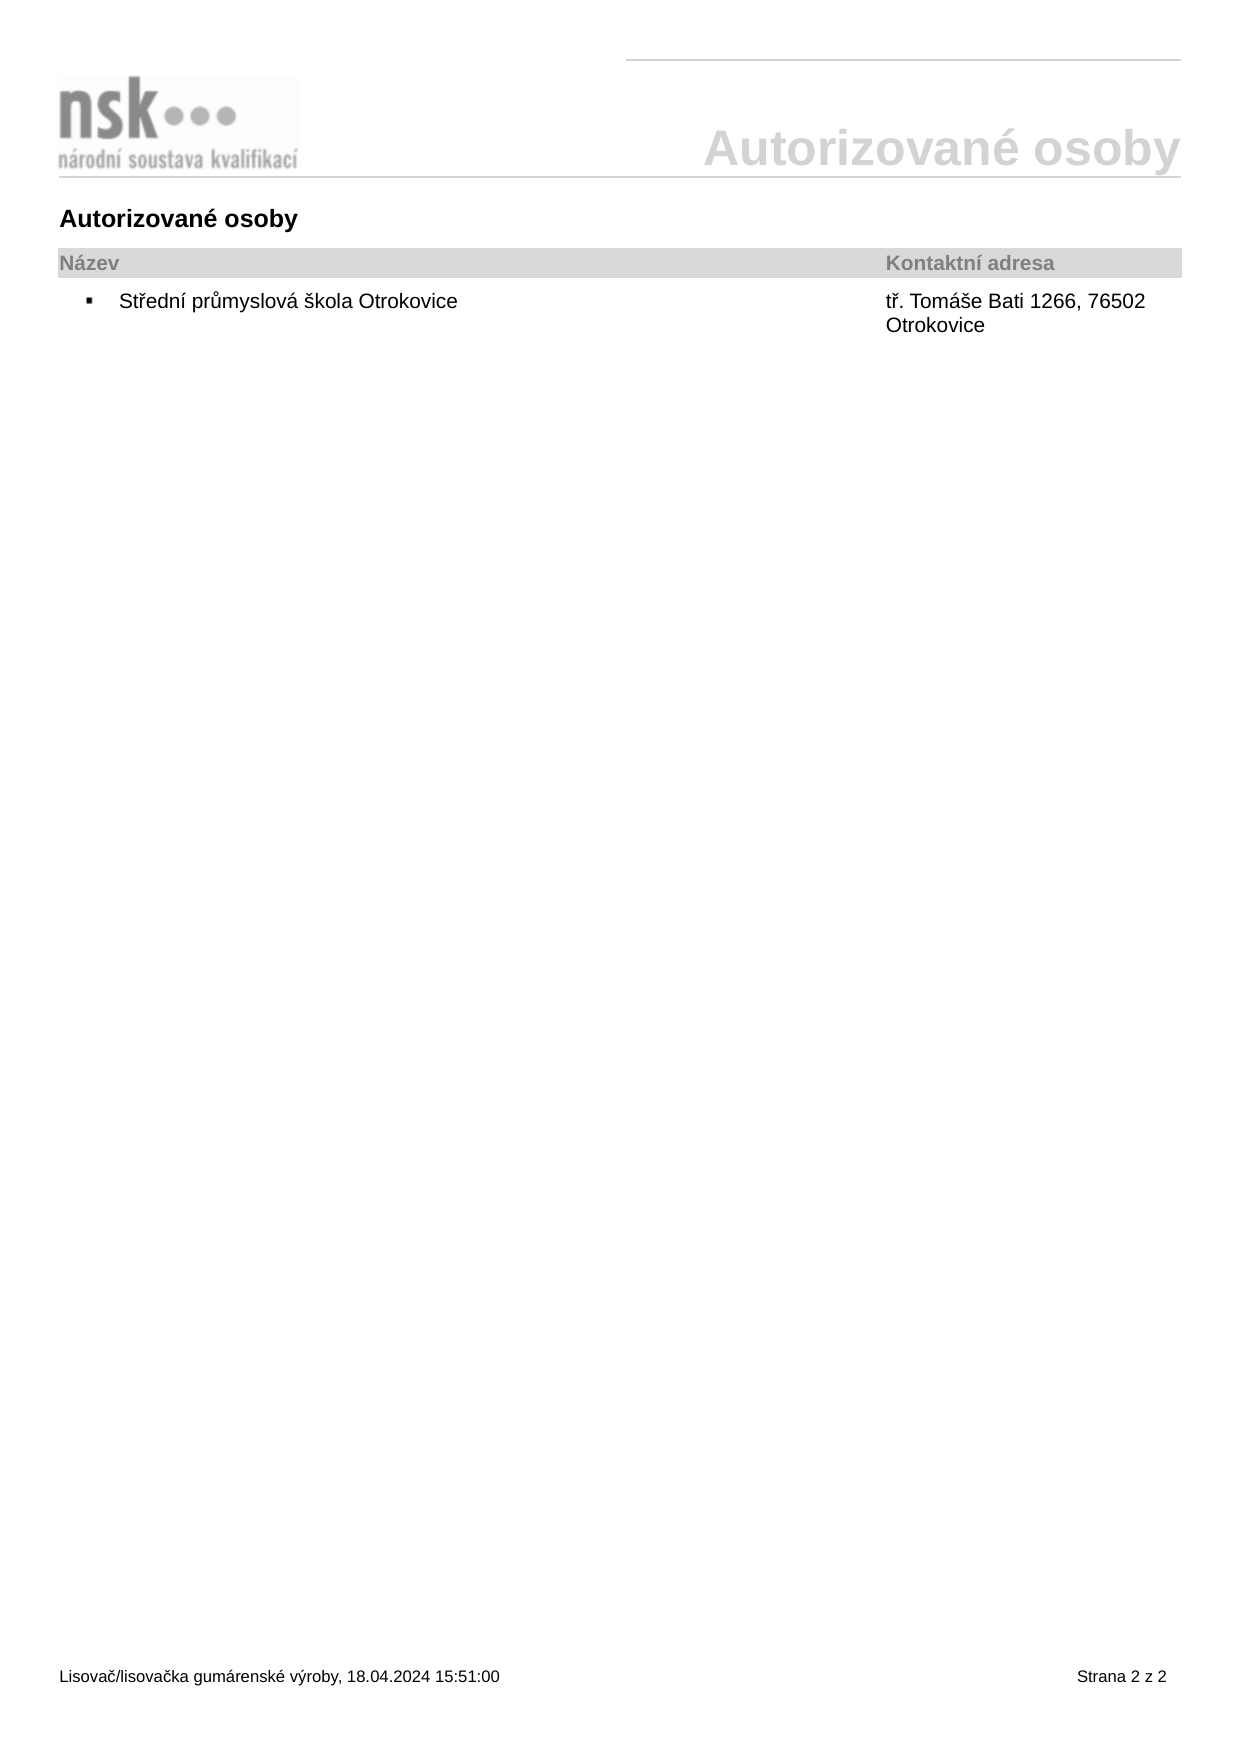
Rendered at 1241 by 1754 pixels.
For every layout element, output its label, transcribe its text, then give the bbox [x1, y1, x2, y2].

table_cell [481, 236, 617, 248]
table_cell [1167, 236, 1181, 248]
picture [59, 288, 119, 313]
table_cell [481, 1237, 617, 1448]
table_cell [1167, 1237, 1181, 1448]
table_cell [886, 236, 1167, 248]
table_cell [860, 937, 886, 1237]
table_cell [626, 1237, 860, 1448]
table_cell [860, 637, 886, 937]
table_cell [481, 314, 617, 337]
table_cell [618, 637, 626, 937]
table_cell [119, 937, 481, 1237]
table_cell [119, 1237, 481, 1448]
table_cell [860, 236, 886, 248]
table_cell [59, 194, 119, 200]
table_cell [59, 1448, 119, 1658]
table_cell tř. Tomáše Bati 1266, 76502 Otrokovice [886, 289, 1181, 337]
table_cell [886, 194, 1167, 200]
table_cell [860, 194, 886, 200]
table_cell [59, 337, 119, 637]
table_cell [119, 278, 481, 289]
table_cell [481, 194, 617, 200]
table_cell [481, 937, 617, 1237]
table_cell [626, 314, 860, 337]
table_cell [1167, 937, 1181, 1237]
table_cell [119, 194, 481, 200]
table_cell Autorizované osoby [59, 200, 1181, 236]
table_cell [59, 178, 1181, 194]
table_cell [886, 278, 1167, 289]
table_cell [59, 236, 119, 248]
table_cell [481, 278, 617, 289]
table_cell [481, 337, 617, 637]
table_cell [59, 937, 119, 1237]
table_cell [860, 1448, 886, 1658]
table_cell [618, 170, 626, 176]
table_cell [618, 314, 626, 337]
table_cell [119, 1448, 481, 1658]
table_cell [618, 337, 626, 637]
table_cell [618, 1448, 626, 1658]
table_cell [59, 314, 119, 337]
table_cell [860, 337, 886, 637]
table_cell [626, 337, 860, 637]
table_cell [626, 937, 860, 1237]
table_cell Kontaktní adresa [886, 250, 1180, 277]
table_cell [59, 637, 119, 937]
table_cell Autorizované osoby [626, 61, 1181, 176]
table_cell [119, 337, 481, 637]
picture [57, 59, 619, 171]
table_cell [119, 171, 481, 176]
table_cell [59, 278, 119, 288]
table_cell [626, 194, 860, 200]
table_cell [618, 1237, 626, 1448]
table_cell [886, 1448, 1167, 1658]
table_cell [119, 314, 481, 337]
table_cell Střední průmyslová škola Otrokovice [119, 289, 886, 314]
table_cell [860, 314, 886, 337]
table_cell [1167, 1658, 1181, 1694]
table_cell [886, 1237, 1167, 1448]
table_cell [626, 1448, 860, 1658]
table_cell [860, 278, 886, 289]
table_cell [886, 637, 1167, 937]
table_cell [481, 171, 617, 176]
table_cell Název [60, 250, 885, 277]
table_cell [886, 337, 1167, 637]
table_cell [626, 236, 860, 248]
table_cell Strana 2 z 2 [860, 1658, 1167, 1694]
table_cell [618, 937, 626, 1237]
table_cell [481, 1448, 617, 1658]
table_cell [1167, 337, 1181, 637]
table_cell Lisovač/lisovačka gumárenské výroby, 18.04.2024 15:51:00 [59, 1658, 860, 1694]
table_cell [626, 637, 860, 937]
table_cell [860, 1237, 886, 1448]
table_cell [1167, 1448, 1181, 1658]
table_cell [1167, 194, 1181, 200]
table_cell [1167, 637, 1181, 937]
table_cell [626, 278, 860, 289]
table_cell [1167, 278, 1181, 289]
table_cell [886, 937, 1167, 1237]
table_cell [59, 1237, 119, 1448]
table_cell [59, 171, 119, 176]
table_cell [619, 59, 626, 170]
table_cell [481, 637, 617, 937]
table_cell [119, 236, 481, 248]
table_cell [618, 278, 626, 289]
table_cell [618, 236, 626, 248]
table_cell [618, 194, 626, 200]
table_cell [119, 637, 481, 937]
